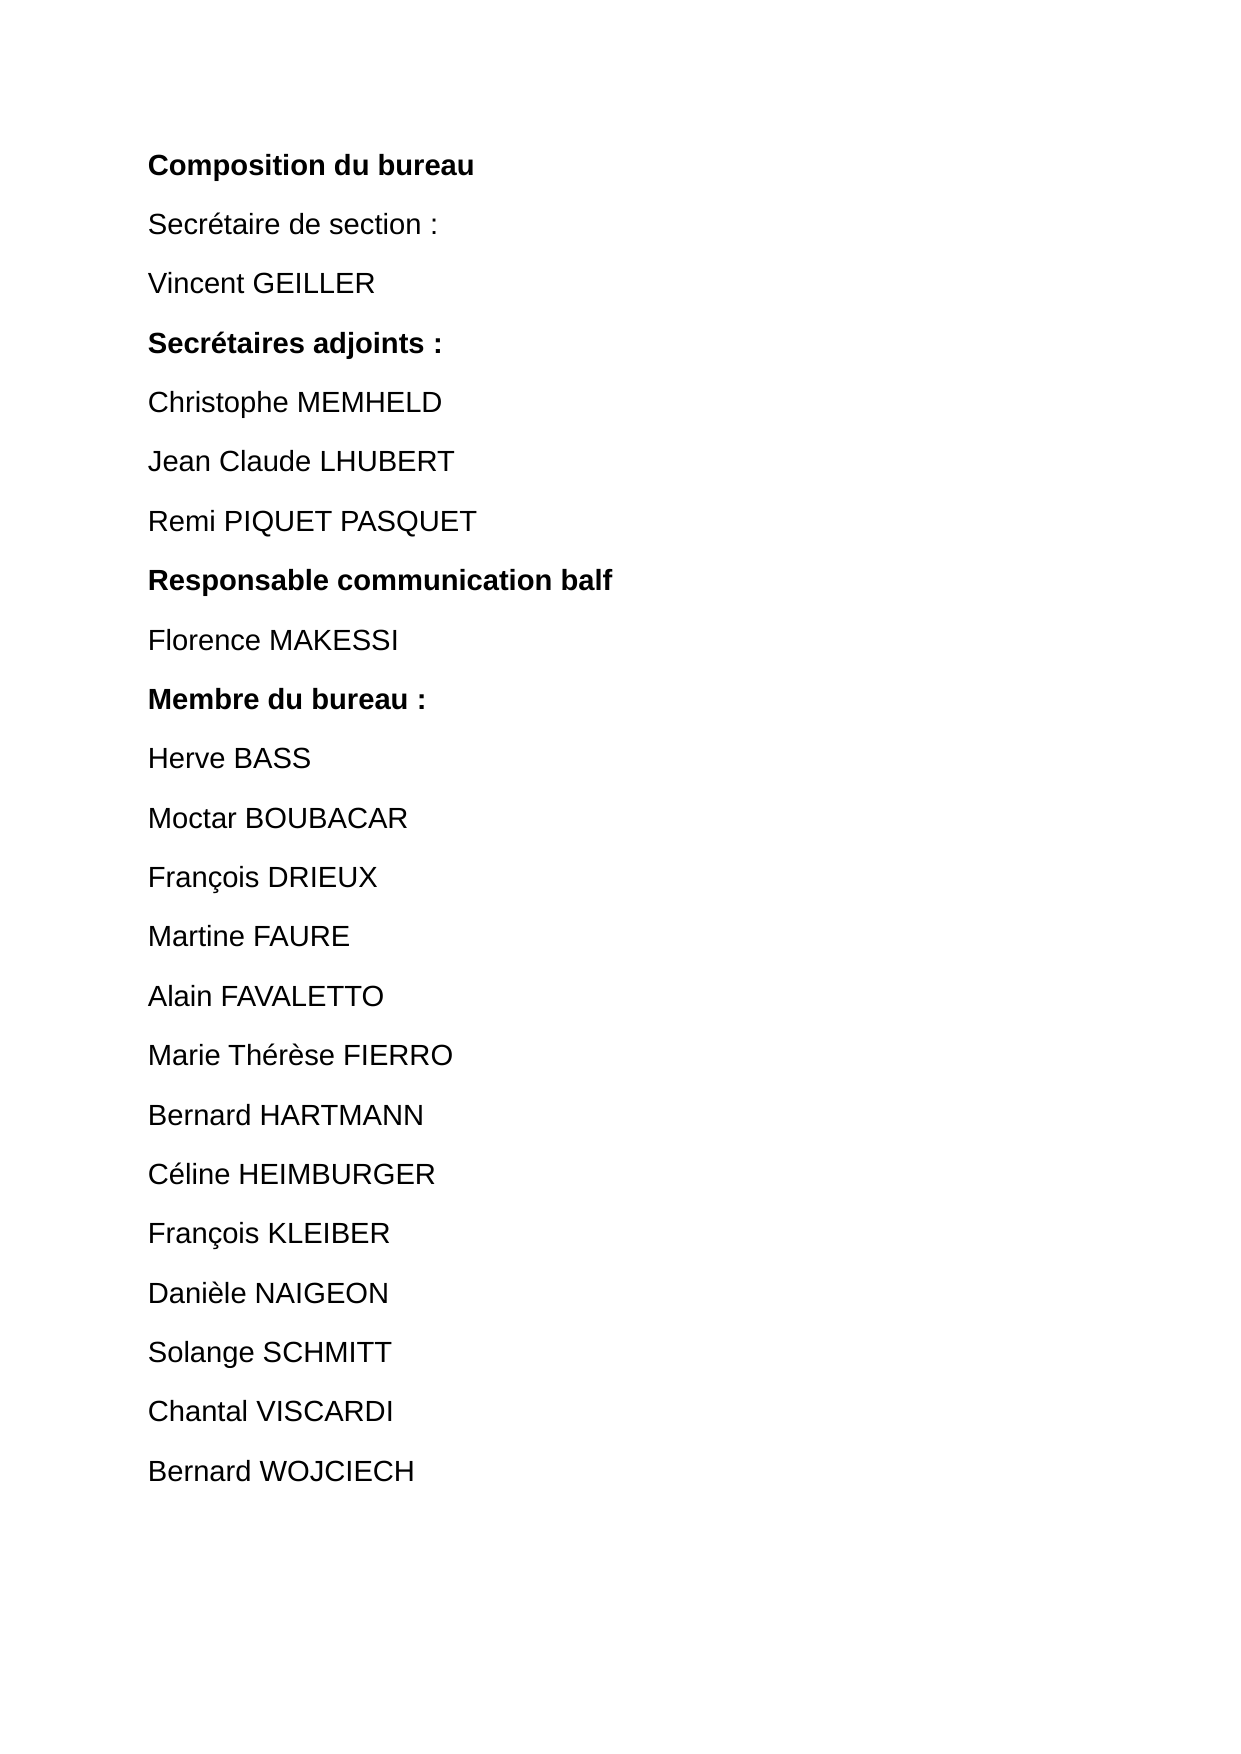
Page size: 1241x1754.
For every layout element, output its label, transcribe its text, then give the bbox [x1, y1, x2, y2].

text Marie Thérèse FIERRO [148, 1038, 1093, 1072]
text Bernard WOJCIECH [148, 1454, 1093, 1487]
text Secrétaires adjoints : [148, 326, 1093, 359]
text Herve BASS [148, 741, 1093, 775]
text Florence MAKESSI [148, 623, 1093, 656]
text Composition du bureau [148, 148, 1093, 181]
text François KLEIBER [148, 1216, 1093, 1250]
text Moctar BOUBACAR [148, 801, 1093, 834]
text Membre du bureau : [148, 682, 1093, 716]
text Vincent GEILLER [148, 266, 1093, 300]
text Danièle NAIGEON [148, 1276, 1093, 1309]
text Jean Claude LHUBERT [148, 444, 1093, 478]
text Secrétaire de section : [148, 207, 1093, 241]
text Bernard HARTMANN [148, 1098, 1093, 1131]
text Remi PIQUET PASQUET [148, 504, 1093, 537]
text Martine FAURE [148, 919, 1093, 953]
text Céline HEIMBURGER [148, 1157, 1093, 1191]
text François DRIEUX [148, 860, 1093, 894]
text Solange SCHMITT [148, 1335, 1093, 1369]
text Chantal VISCARDI [148, 1394, 1093, 1428]
text Christophe MEMHELD [148, 385, 1093, 419]
text Responsable communication balf [148, 563, 1093, 597]
text Alain FAVALETTO [148, 979, 1093, 1012]
